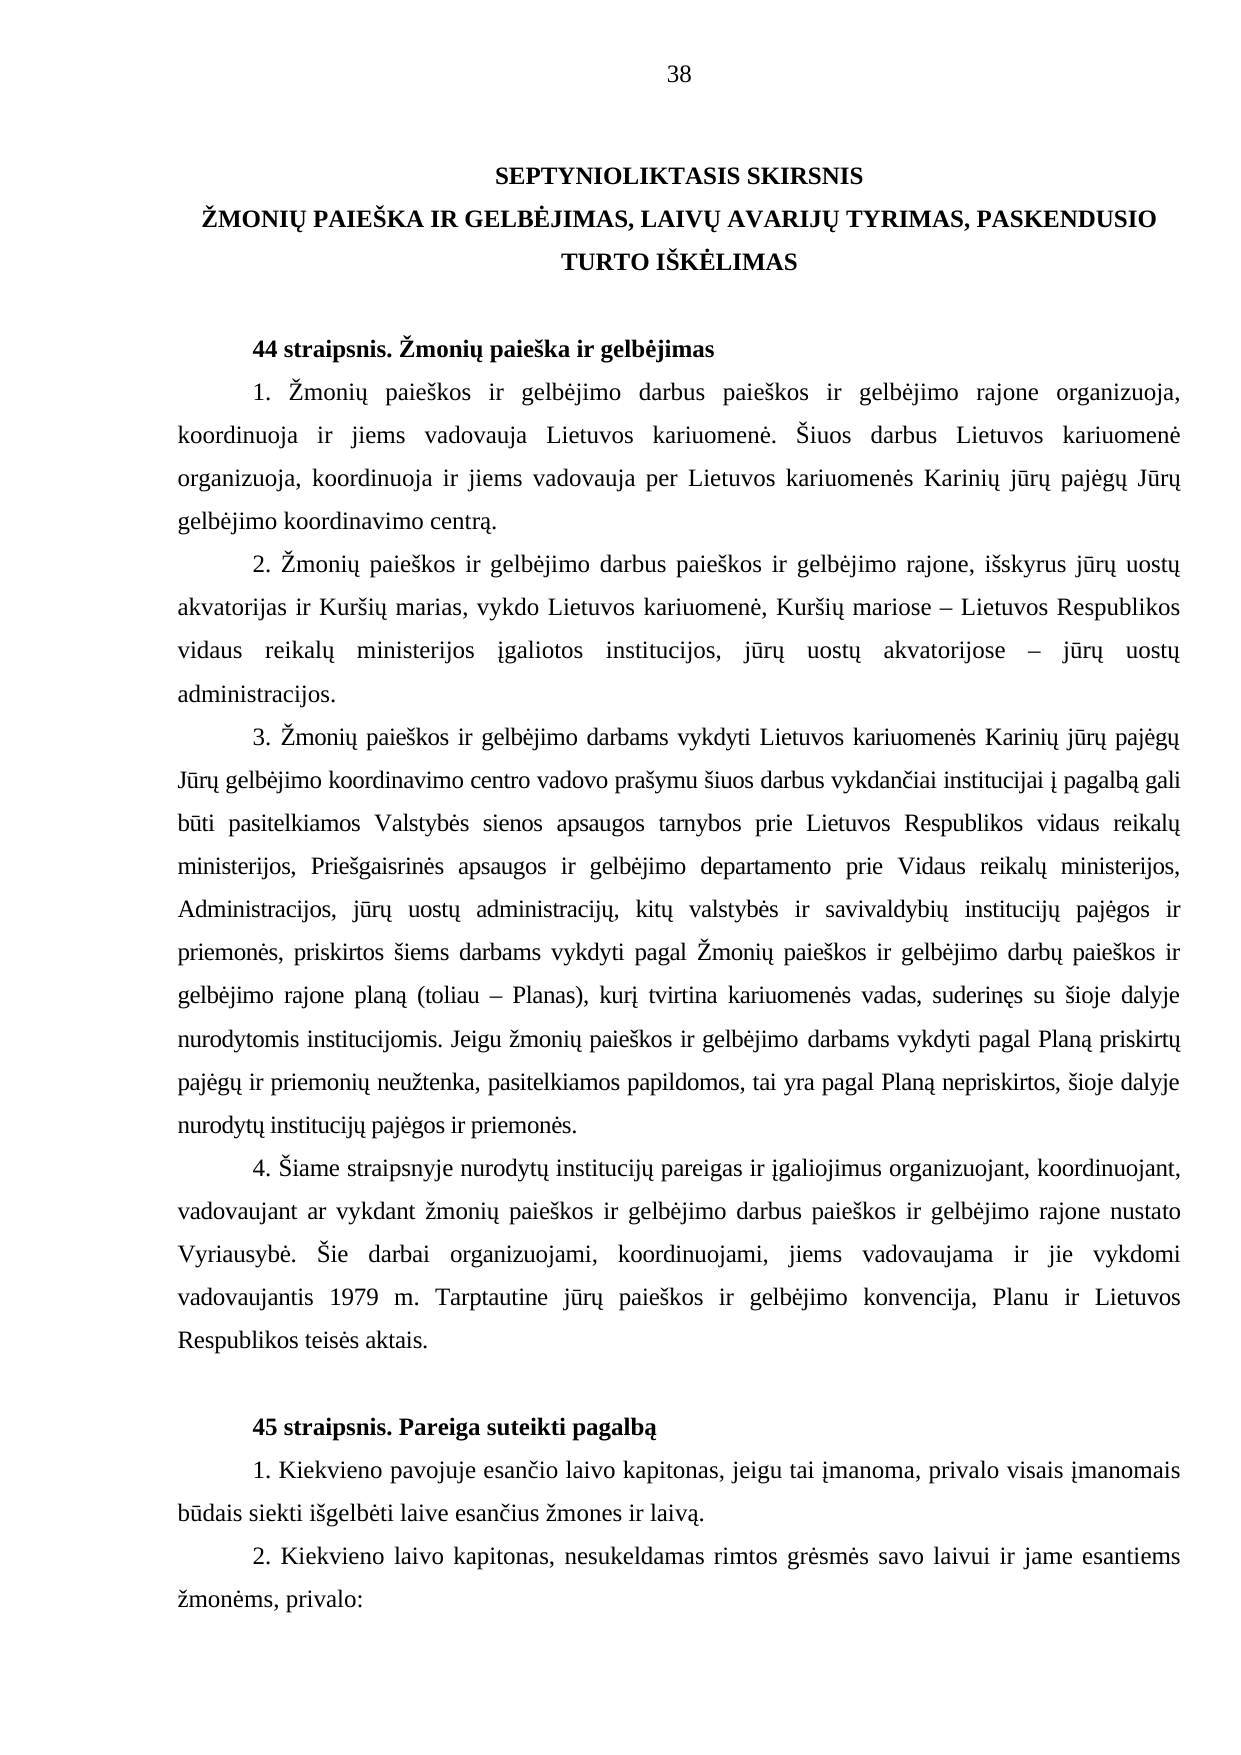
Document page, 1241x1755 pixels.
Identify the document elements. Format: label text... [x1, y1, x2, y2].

text septynioliktasis skirsnis [177, 161, 1181, 190]
text 2. Žmonių paieškos ir gelbėjimo darbus paieškos ir gelbėjimo rajone, išskyrus jūrų uostų akvatorijas ir Kuršių marias, vykdo Lietuvos kariuomenė, Kuršių mariose – Lietuvos Respublikos vidaus reikalų ministerijos įgaliotos institucijos, jūrų uostų akvatorijose – jūrų uostų administracijos. [177, 549, 1181, 707]
text 3. Žmonių paieškos ir gelbėjimo darbams vykdyti Lietuvos kariuomenės Karinių jūrų pajėgų Jūrų gelbėjimo koordinavimo centro vadovo prašymu šiuos darbus vykdančiai institucijai į pagalbą gali būti pasitelkiamos Valstybės sienos apsaugos tarnybos prie Lietuvos Respublikos vidaus reikalų ministerijos, Priešgaisrinės apsaugos ir gelbėjimo departamento prie Vidaus reikalų ministerijos, Administracijos, jūrų uostų administracijų, kitų valstybės ir savivaldybių institucijų pajėgos ir priemonės, priskirtos šiems darbams vykdyti pagal Žmonių paieškos ir gelbėjimo darbų paieškos ir gelbėjimo rajone planą (toliau – Planas), kurį tvirtina kariuomenės vadas, suderinęs su šioje dalyje nurodytomis institucijomis. Jeigu žmonių paieškos ir gelbėjimo darbams vykdyti pagal Planą priskirtų pajėgų ir priemonių neužtenka, pasitelkiamos papildomos, tai yra pagal Planą nepriskirtos, šioje dalyje nurodytų institucijų pajėgos ir priemonės. [177, 722, 1181, 1139]
text 4. Šiame straipsnyje nurodytų institucijų pareigas ir įgaliojimus organizuojant, koordinuojant, vadovaujant ar vykdant žmonių paieškos ir gelbėjimo darbus paieškos ir gelbėjimo rajone nustato Vyriausybė. Šie darbai organizuojami, koordinuojami, jiems vadovaujama ir jie vykdomi vadovaujantis 1979 m. Tarptautine jūrų paieškos ir gelbėjimo konvencija, Planu ir Lietuvos Respublikos teisės aktais. [177, 1153, 1181, 1354]
text 2. Kiekvieno laivo kapitonas, nesukeldamas rimtos grėsmės savo laivui ir jame esantiems žmonėms, privalo: [177, 1541, 1181, 1613]
text 1. Kiekvieno pavojuje esančio laivo kapitonas, jeigu tai įmanoma, privalo visais įmanomais būdais siekti išgelbėti laive esančius žmones ir laivą. [177, 1455, 1181, 1527]
text 1. Žmonių paieškos ir gelbėjimo darbus paieškos ir gelbėjimo rajone organizuoja, koordinuoja ir jiems vadovauja Lietuvos kariuomenė. Šiuos darbus Lietuvos kariuomenė organizuoja, koordinuoja ir jiems vadovauja per Lietuvos kariuomenės Karinių jūrų pajėgų Jūrų gelbėjimo koordinavimo centrą. [177, 377, 1181, 535]
text 45 straipsnis. Pareiga suteikti pagalbą [177, 1412, 1181, 1441]
text ŽMONIŲ PAIEŠKA IR GELBĖJIMAS, LAIVŲ AVARIJŲ TYRIMAS, PASKENDUSIO TURTO IŠKĖLIMAS [177, 204, 1181, 276]
text 44 straipsnis. Žmonių paieška ir gelbėjimas [177, 334, 1181, 362]
